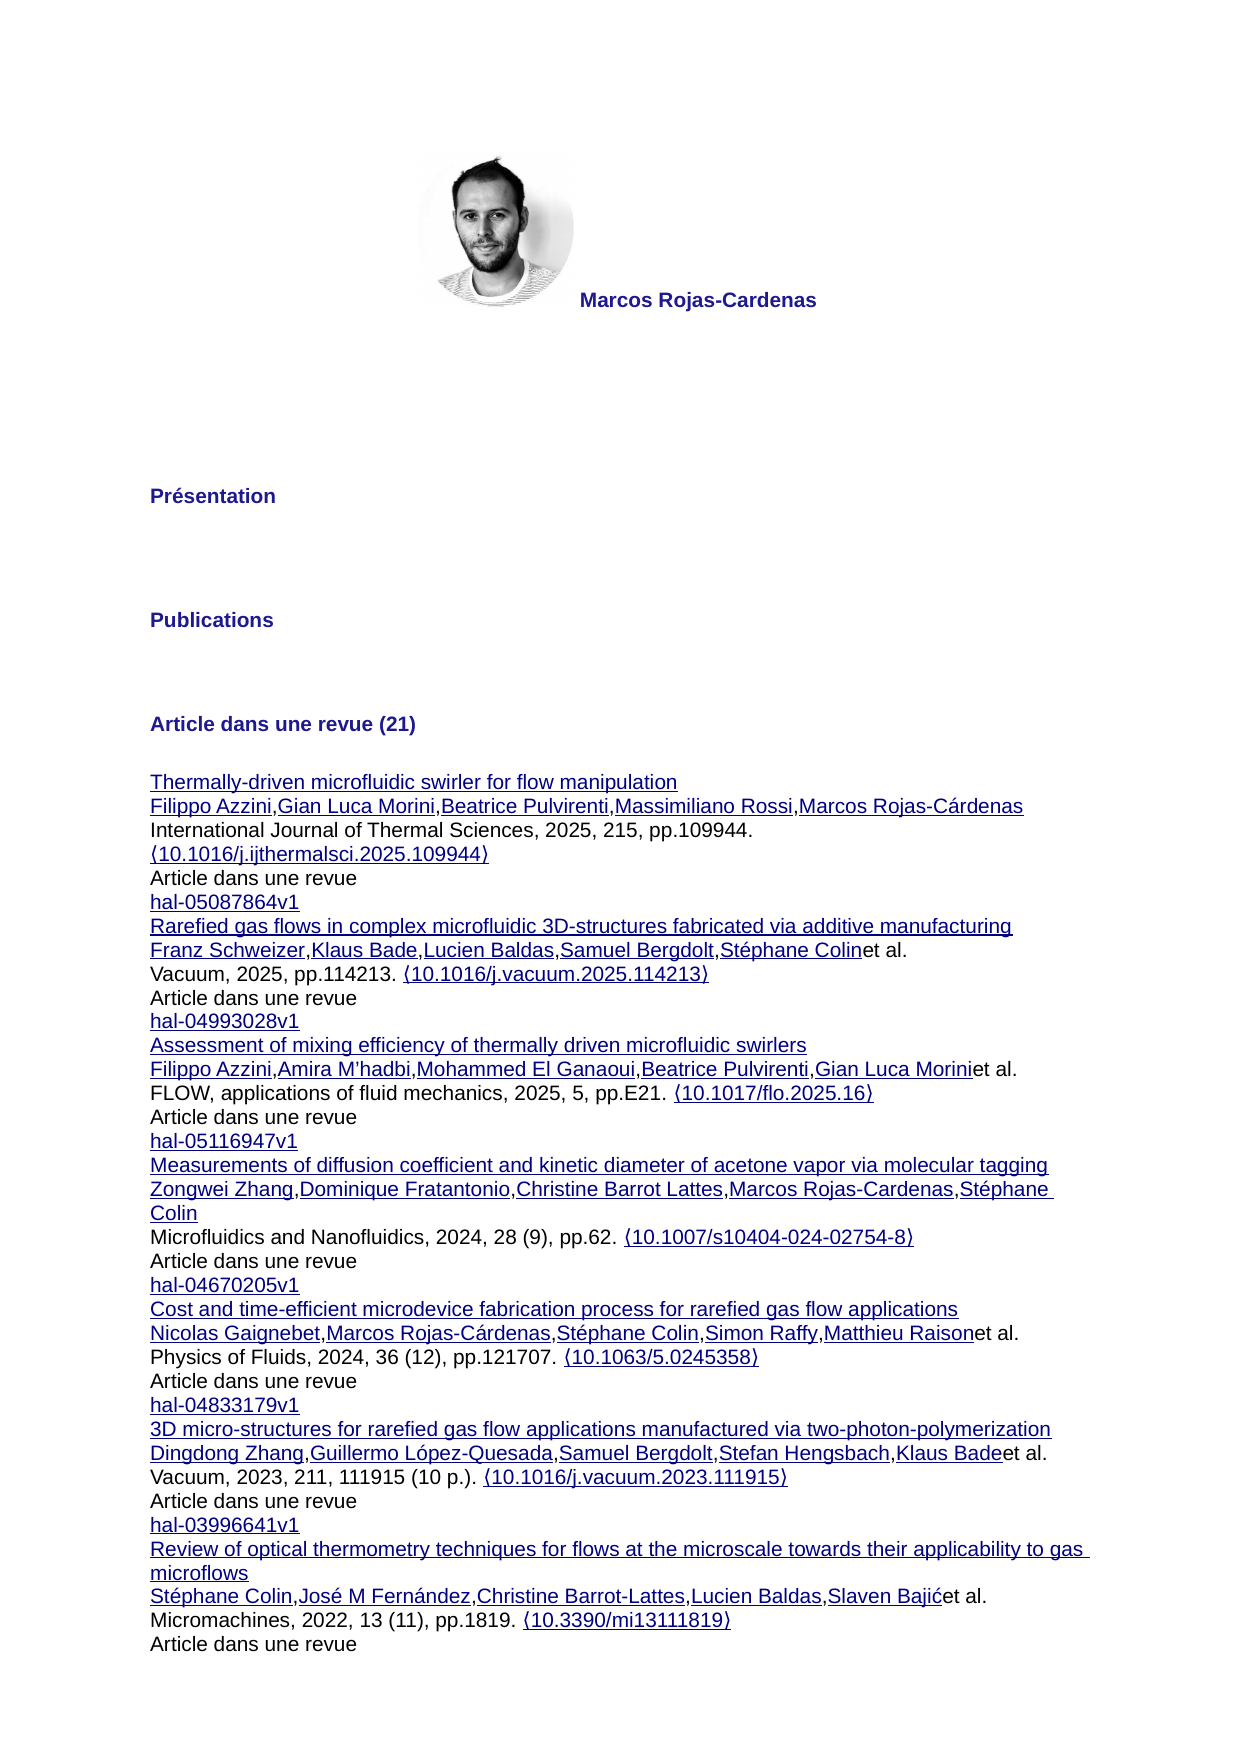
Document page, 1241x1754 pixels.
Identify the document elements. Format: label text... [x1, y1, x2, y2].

table_cell Rarefied gas flows in complex microfluidic 3D-structures fabricated via additive manufacturing Franz Schweizer,Klaus Bade,Lucien Baldas,Samuel Bergdolt,Stéphane Colinet al. Vacuum, 2025, pp.114213. ⟨10.1016/j.vacuum.2025.114213⟩ Article dans une revue hal-04993028v1 [150, 914, 1090, 1033]
subtitle Article dans une revue (21) [150, 711, 1090, 735]
table_cell microflows Stéphane Colin,José M Fernández,Christine Barrot-Lattes,Lucien Baldas,Slaven Bajićet al. Micromachines, 2022, 13 (11), pp.1819. ⟨10.3390/mi13111819⟩ Article dans une revue [150, 1558, 1090, 1656]
table_cell Assessment of mixing efficiency of thermally driven microfluidic swirlers Filippo Azzini,Amira M’hadbi,Mohammed El Ganaoui,Beatrice Pulvirenti,Gian Luca Moriniet al. FLOW, applications of fluid mechanics, 2025, 5, pp.E21. ⟨10.1017/flo.2025.16⟩ Article dans une revue hal-05116947v1 [150, 1033, 1090, 1153]
table_cell 3D micro-structures for rarefied gas flow applications manufactured via two-photon-polymerization Dingdong Zhang,Guillermo López-Quesada,Samuel Bergdolt,Stefan Hengsbach,Klaus Badeet al. Vacuum, 2023, 211, 111915 (10 p.). ⟨10.1016/j.vacuum.2023.111915⟩ Article dans une revue hal-03996641v1 [150, 1417, 1090, 1536]
table_cell Review of optical thermometry techniques for flows at the microscale towards their applicability to gas [150, 1536, 1090, 1557]
table_cell Cost and time-efficient microdevice fabrication process for rarefied gas flow applications Nicolas Gaignebet,Marcos Rojas-Cárdenas,Stéphane Colin,Simon Raffy,Matthieu Raisonet al. Physics of Fluids, 2024, 36 (12), pp.121707. ⟨10.1063/5.0245358⟩ Article dans une revue hal-04833179v1 [150, 1297, 1090, 1417]
subtitle Marcos Rojas-Cardenas [150, 150, 1090, 311]
subtitle Publications [150, 608, 1090, 632]
table_cell Measurements of diffusion coefficient and kinetic diameter of acetone vapor via molecular tagging Zongwei Zhang,Dominique Fratantonio,Christine Barrot Lattes,Marcos Rojas-Cardenas,Stéphane Colin Microfluidics and Nanofluidics, 2024, 28 (9), pp.62. ⟨10.1007/s10404-024-02754-8⟩ Article dans une revue hal-04670205v1 [150, 1153, 1090, 1297]
picture [417, 150, 574, 307]
table_header Thermally-driven microfluidic swirler for flow manipulation Filippo Azzini,Gian Luca Morini,Beatrice Pulvirenti,Massimiliano Rossi,Marcos Rojas-Cárdenas International Journal of Thermal Sciences, 2025, 215, pp.109944. ⟨10.1016/j.ijthermalsci.2025.109944⟩ Article dans une revue hal-05087864v1 [150, 770, 1090, 913]
subtitle Présentation [150, 484, 1090, 508]
